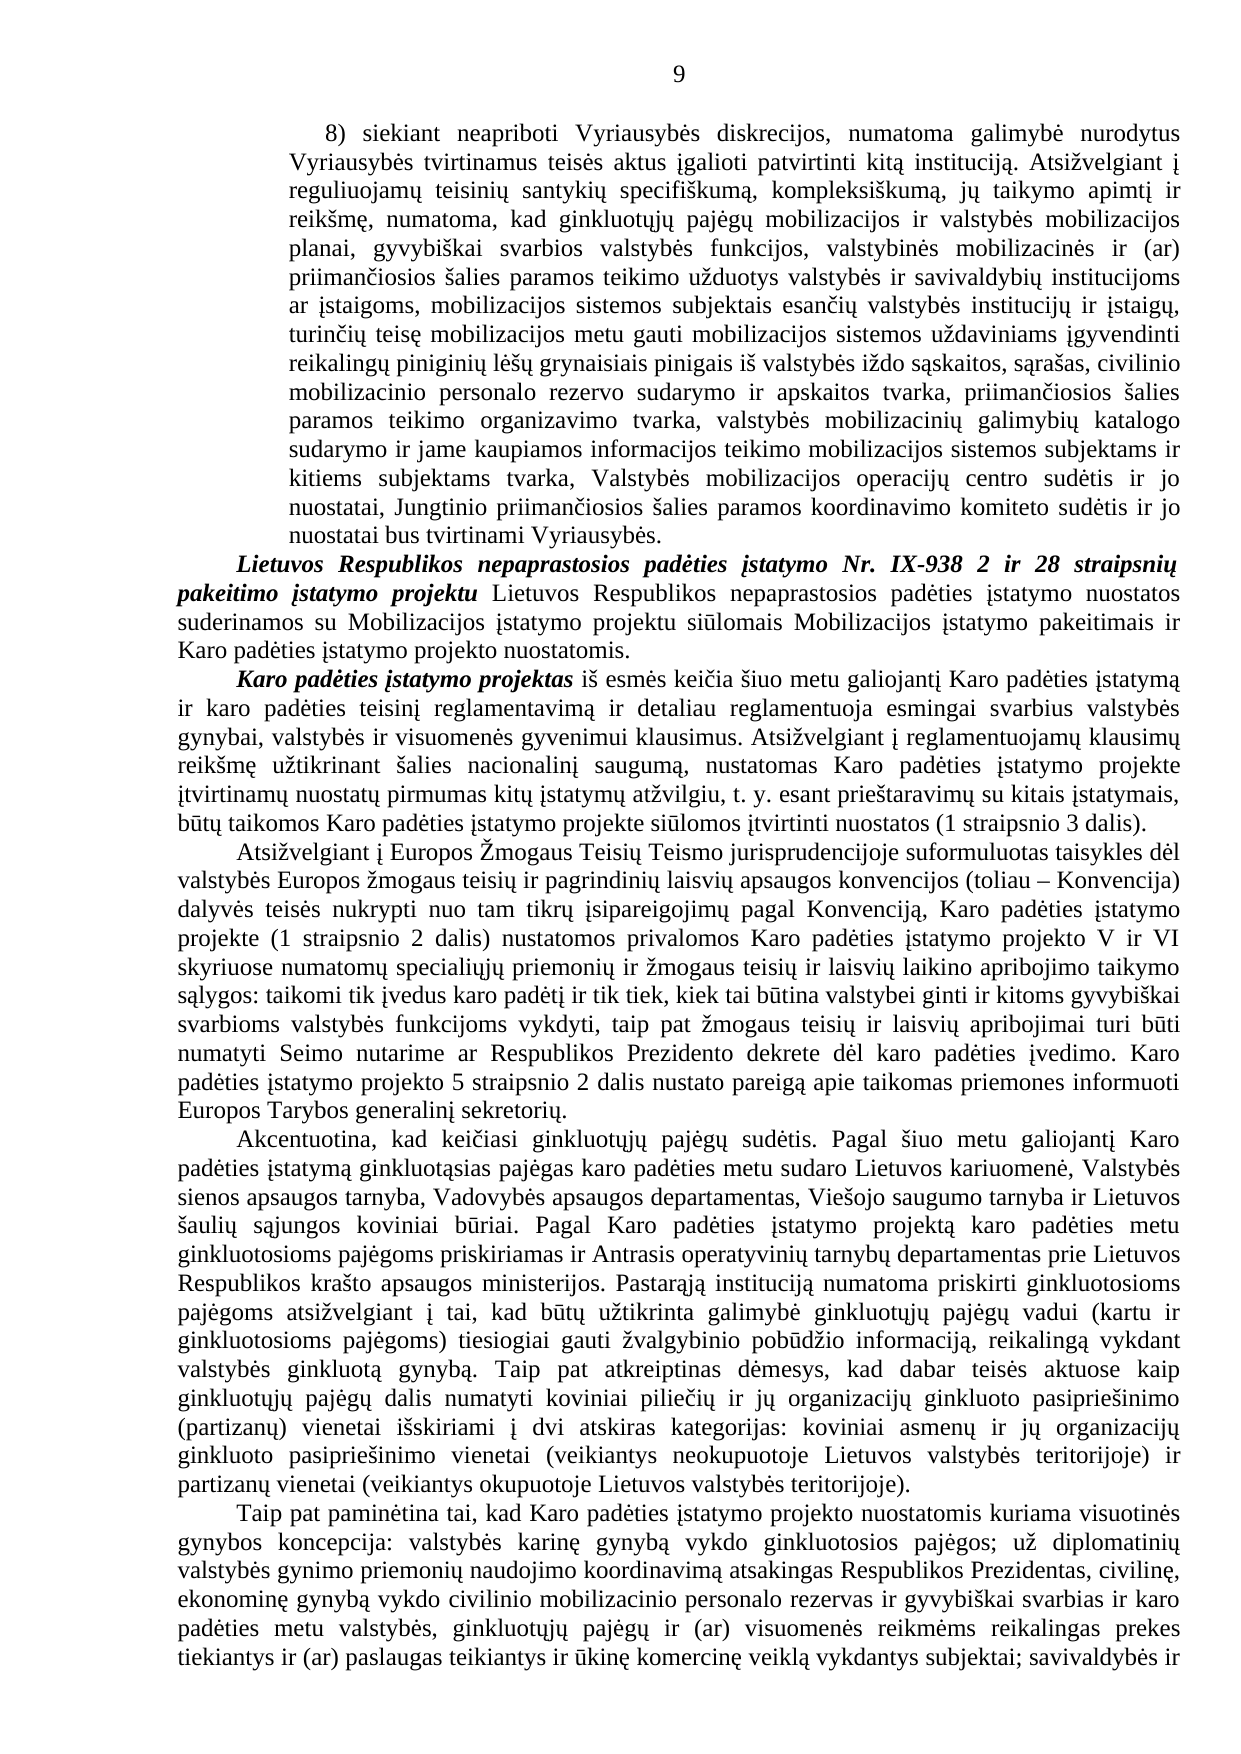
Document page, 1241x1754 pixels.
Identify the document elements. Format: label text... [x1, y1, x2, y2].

list siekiant neapriboti Vyriausybės diskrecijos, numatoma galimybė nurodytus Vyriausybės tvirtinamus teisės aktus įgalioti patvirtinti kitą instituciją. Atsižvelgiant į reguliuojamų teisinių santykių specifiškumą, kompleksiškumą, jų taikymo apimtį ir reikšmę, numatoma, kad ginkluotųjų pajėgų mobilizacijos ir valstybės mobilizacijos planai, gyvybiškai svarbios valstybės funkcijos, valstybinės mobilizacinės ir (ar) priimančiosios šalies paramos teikimo užduotys valstybės ir savivaldybių institucijoms ar įstaigoms, mobilizacijos sistemos subjektais esančių valstybės institucijų ir įstaigų, turinčių teisę mobilizacijos metu gauti mobilizacijos sistemos uždaviniams įgyvendinti reikalingų piniginių lėšų grynaisiais pinigais iš valstybės iždo sąskaitos, sąrašas, civilinio mobilizacinio personalo rezervo sudarymo ir apskaitos tvarka, priimančiosios šalies paramos teikimo organizavimo tvarka, valstybės mobilizacinių galimybių katalogo sudarymo ir jame kaupiamos informacijos teikimo mobilizacijos sistemos subjektams ir kitiems subjektams tvarka, Valstybės mobilizacijos operacijų centro sudėtis ir jo nuostatai, Jungtinio priimančiosios šalies paramos koordinavimo komiteto sudėtis ir jo nuostatai bus tvirtinami Vyriausybės. [251, 118, 1181, 549]
text Akcentuotina, kad keičiasi ginkluotųjų pajėgų sudėtis. Pagal šiuo metu galiojantį Karo padėties įstatymą ginkluotąsias pajėgas karo padėties metu sudaro Lietuvos kariuomenė, Valstybės sienos apsaugos tarnyba, Vadovybės apsaugos departamentas, Viešojo saugumo tarnyba ir Lietuvos šaulių sąjungos koviniai būriai. Pagal Karo padėties įstatymo projektą karo padėties metu ginkluotosioms pajėgoms priskiriamas ir Antrasis operatyvinių tarnybų departamentas prie Lietuvos Respublikos krašto apsaugos ministerijos. Pastarąją instituciją numatoma priskirti ginkluotosioms pajėgoms atsižvelgiant į tai, kad būtų užtikrinta galimybė ginkluotųjų pajėgų vadui (kartu ir ginkluotosioms pajėgoms) tiesiogiai gauti žvalgybinio pobūdžio informaciją, reikalingą vykdant valstybės ginkluotą gynybą. Taip pat atkreiptinas dėmesys, kad dabar teisės aktuose kaip ginkluotųjų pajėgų dalis numatyti koviniai piliečių ir jų organizacijų ginkluoto pasipriešinimo (partizanų) vienetai išskiriami į dvi atskiras kategorijas: koviniai asmenų ir jų organizacijų ginkluoto pasipriešinimo vienetai (veikiantys neokupuotoje Lietuvos valstybės teritorijoje) ir partizanų vienetai (veikiantys okupuotoje Lietuvos valstybės teritorijoje). [177, 1124, 1181, 1498]
text Lietuvos Respublikos nepaprastosios padėties įstatymo Nr. IX-938 2 ir 28 straipsnių pakeitimo įstatymo projektu Lietuvos Respublikos nepaprastosios padėties įstatymo nuostatos suderinamos su Mobilizacijos įstatymo projektu siūlomais Mobilizacijos įstatymo pakeitimais ir Karo padėties įstatymo projekto nuostatomis. [177, 549, 1181, 664]
text Karo padėties įstatymo projektas iš esmės keičia šiuo metu galiojantį Karo padėties įstatymą ir karo padėties teisinį reglamentavimą ir detaliau reglamentuoja esmingai svarbius valstybės gynybai, valstybės ir visuomenės gyvenimui klausimus. Atsižvelgiant į reglamentuojamų klausimų reikšmę užtikrinant šalies nacionalinį saugumą, nustatomas Karo padėties įstatymo projekte įtvirtinamų nuostatų pirmumas kitų įstatymų atžvilgiu, t. y. esant prieštaravimų su kitais įstatymais, būtų taikomos Karo padėties įstatymo projekte siūlomos įtvirtinti nuostatos (1 straipsnio 3 dalis). [177, 664, 1181, 837]
text Atsižvelgiant į Europos Žmogaus Teisių Teismo jurisprudencijoje suformuluotas taisykles dėl valstybės Europos žmogaus teisių ir pagrindinių laisvių apsaugos konvencijos (toliau – Konvencija) dalyvės teisės nukrypti nuo tam tikrų įsipareigojimų pagal Konvenciją, Karo padėties įstatymo projekte (1 straipsnio 2 dalis) nustatomos privalomos Karo padėties įstatymo projekto V ir VI skyriuose numatomų specialiųjų priemonių ir žmogaus teisių ir laisvių laikino apribojimo taikymo sąlygos: taikomi tik įvedus karo padėtį ir tik tiek, kiek tai būtina valstybei ginti ir kitoms gyvybiškai svarbioms valstybės funkcijoms vykdyti, taip pat žmogaus teisių ir laisvių apribojimai turi būti numatyti Seimo nutarime ar Respublikos Prezidento dekrete dėl karo padėties įvedimo. Karo padėties įstatymo projekto 5 straipsnio 2 dalis nustato pareigą apie taikomas priemones informuoti Europos Tarybos generalinį sekretorių. [177, 837, 1181, 1124]
text Taip pat paminėtina tai, kad Karo padėties įstatymo projekto nuostatomis kuriama visuotinės gynybos koncepcija: valstybės karinę gynybą vykdo ginkluotosios pajėgos; už diplomatinių valstybės gynimo priemonių naudojimo koordinavimą atsakingas Respublikos Prezidentas, civilinę, ekonominę gynybą vykdo civilinio mobilizacinio personalo rezervas ir gyvybiškai svarbias ir karo padėties metu valstybės, ginkluotųjų pajėgų ir (ar) visuomenės reikmėms reikalingas prekes tiekiantys ir (ar) paslaugas teikiantys ir ūkinę komercinę veiklą vykdantys subjektai; savivaldybės ir [177, 1498, 1181, 1671]
